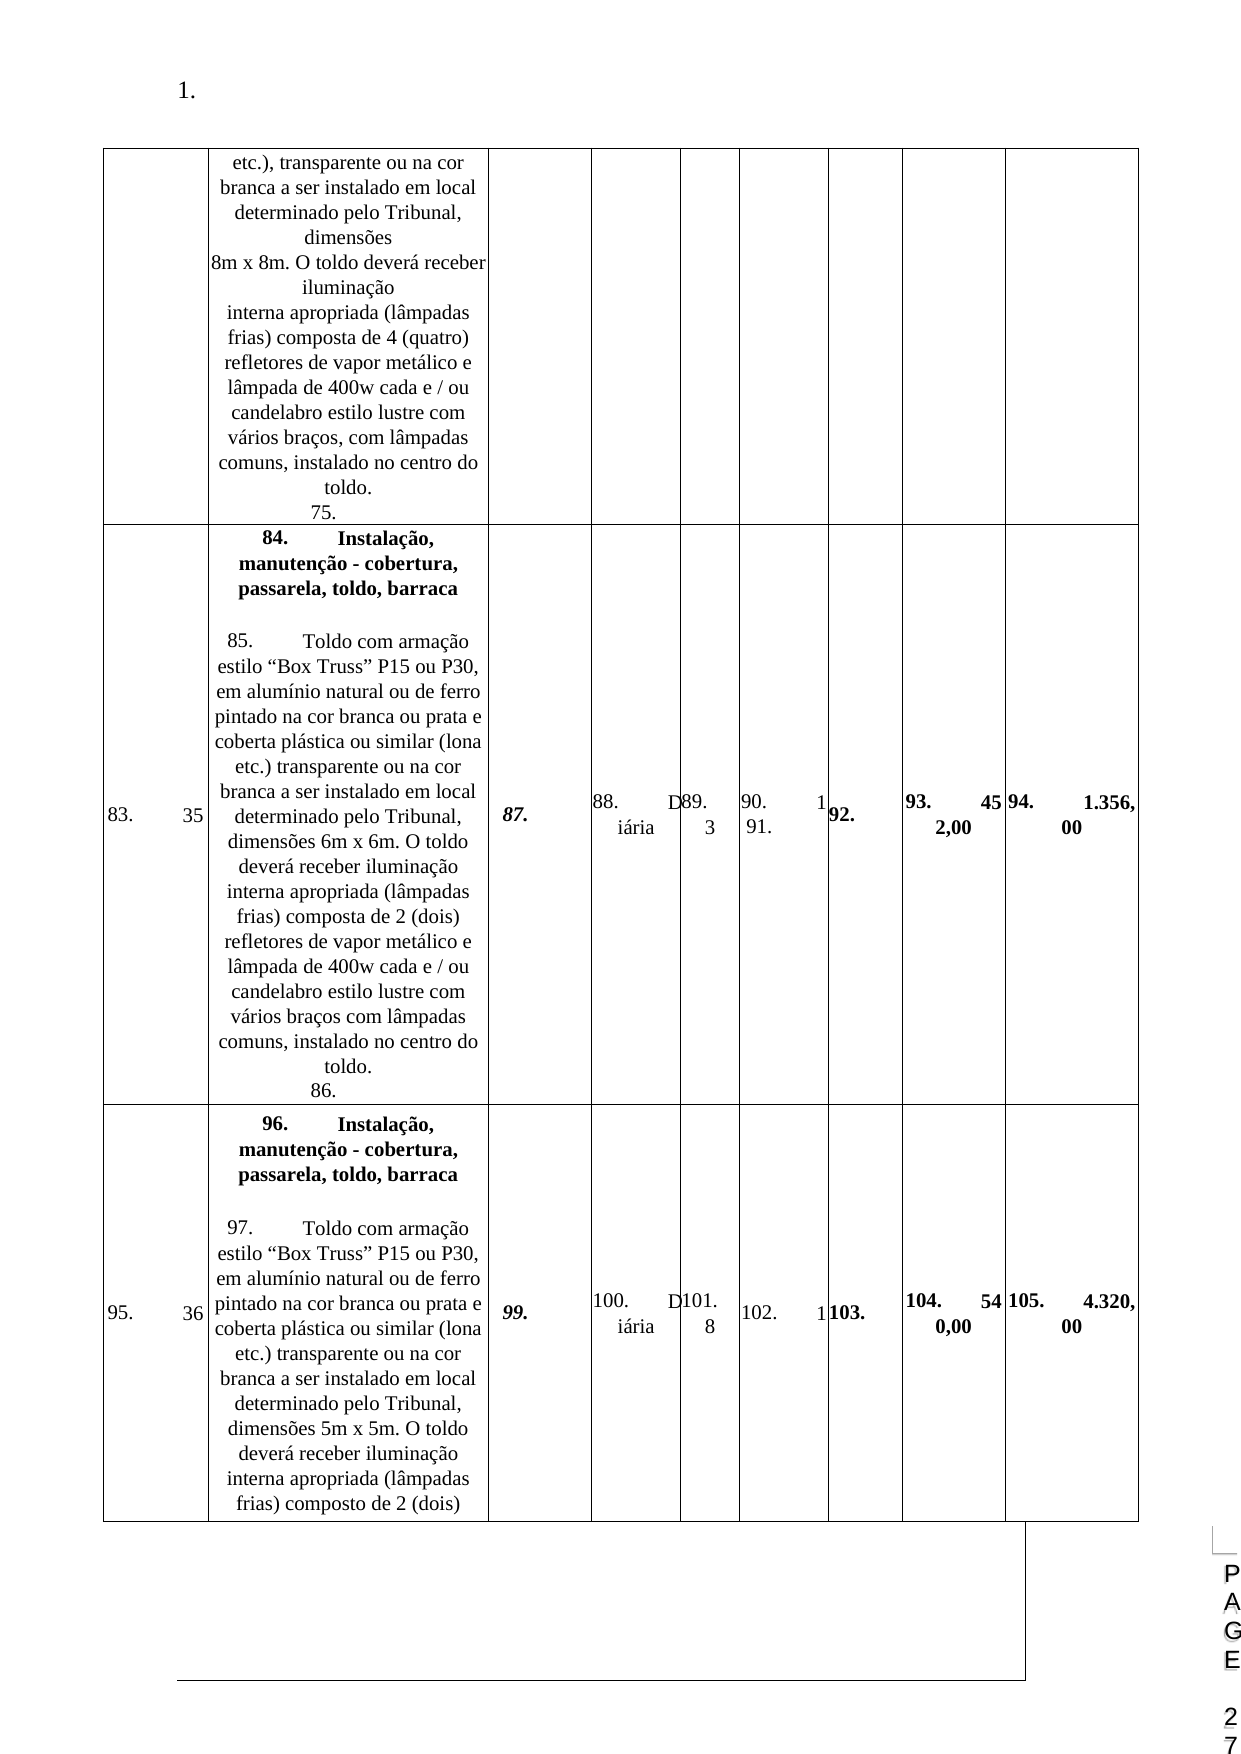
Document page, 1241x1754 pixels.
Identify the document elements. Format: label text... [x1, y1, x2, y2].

table_cell 1 [740, 1105, 828, 1521]
table_cell 4.320,00 [1006, 1105, 1138, 1521]
table_cell [489, 1105, 591, 1521]
table_cell 36 [104, 1105, 208, 1521]
table_cell Diária [592, 525, 680, 1103]
table_cell [104, 149, 208, 524]
table_cell 3 [681, 525, 739, 1103]
table_cell [681, 149, 739, 524]
table_cell 540,00 [903, 1105, 1005, 1521]
table_cell [740, 149, 828, 524]
table_cell [829, 149, 902, 524]
table_cell [489, 149, 591, 524]
table_cell Instalação, manutenção - cobertura, passarela, toldo, barraca Toldo com armação estilo “Box Truss” P15 ou P30, em alumínio natural ou de ferro pintado na cor branca ou prata e coberta plástica ou similar (lona etc.) transparente ou na cor branca a ser instalado em local determinado pelo Tribunal, dimensões 6m x 6m. O toldo deverá receber iluminação interna apropriada (lâmpadas frias) composta de 2 (dois) refletores de vapor metálico e lâmpada de 400w cada e / ou candelabro estilo lustre com vários braços com lâmpadas comuns, instalado no centro do toldo. [209, 525, 488, 1103]
table_cell 35 [104, 525, 208, 1103]
table_cell [903, 149, 1005, 524]
table_cell [829, 1105, 902, 1521]
table_cell 1 [740, 525, 828, 1103]
table_cell etc.), transparente ou na cor branca a ser instalado em local determinado pelo Tribunal, dimensões 8m x 8m. O toldo deverá receber iluminação interna apropriada (lâmpadas frias) composta de 4 (quatro) refletores de vapor metálico e lâmpada de 400w cada e / ou candelabro estilo lustre com vários braços, com lâmpadas comuns, instalado no centro do toldo. [209, 149, 488, 524]
table_cell Diária [592, 1105, 680, 1521]
table_cell 1.356,00 [1006, 525, 1138, 1103]
table_cell [829, 525, 902, 1103]
table_cell 452,00 [903, 525, 1005, 1103]
table_cell [1006, 149, 1138, 524]
table_cell Instalação, manutenção - cobertura, passarela, toldo, barraca Toldo com armação estilo “Box Truss” P15 ou P30, em alumínio natural ou de ferro pintado na cor branca ou prata e coberta plástica ou similar (lona etc.) transparente ou na cor branca a ser instalado em local determinado pelo Tribunal, dimensões 5m x 5m. O toldo deverá receber iluminação interna apropriada (lâmpadas frias) composto de 2 (dois) [209, 1105, 488, 1521]
table_cell 8 [681, 1105, 739, 1521]
table_cell [489, 525, 591, 1103]
table_cell [592, 149, 680, 524]
